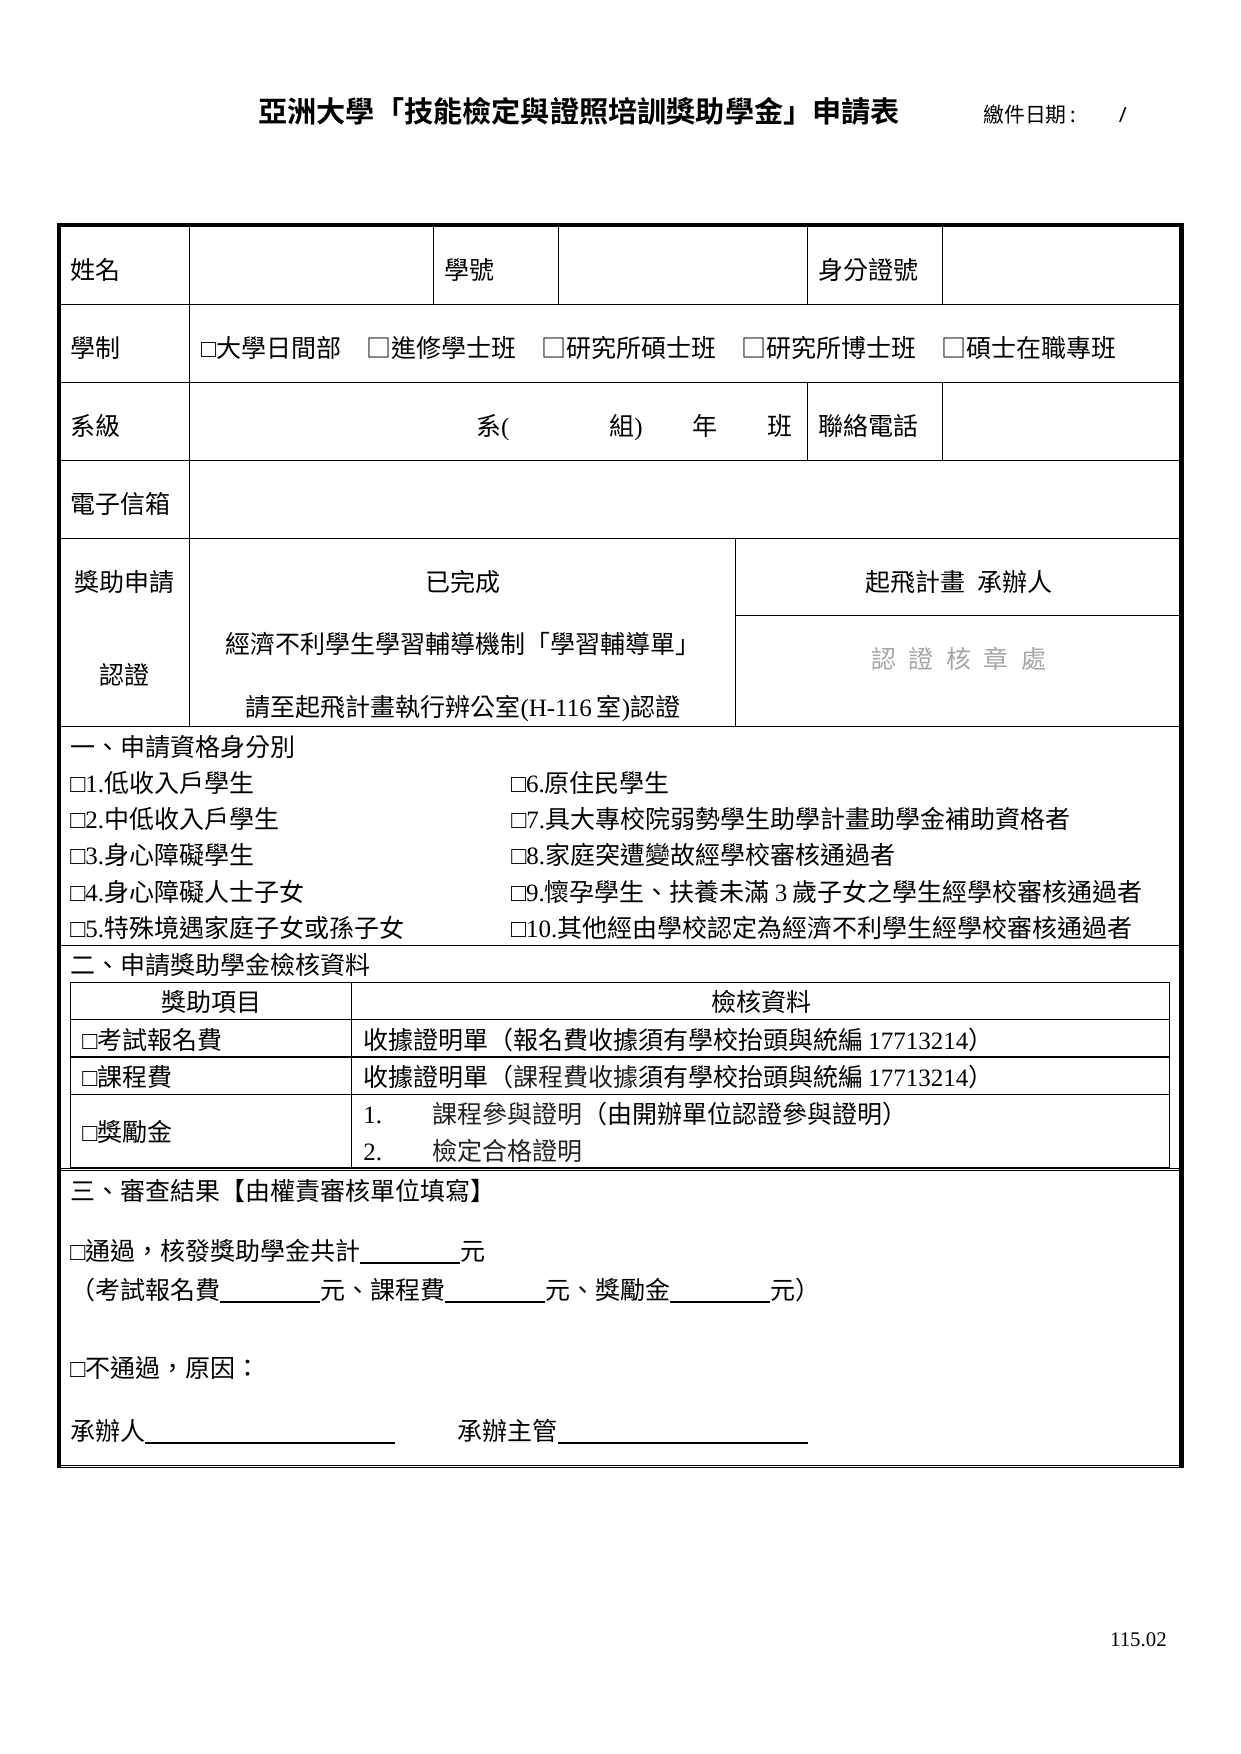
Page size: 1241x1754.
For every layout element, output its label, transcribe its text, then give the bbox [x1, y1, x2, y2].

table_cell 電子信箱 [61, 461, 189, 537]
table_cell □獎勵金 [71, 1095, 351, 1167]
table_cell 系( 組) 年 班 [190, 383, 807, 459]
table_header [190, 227, 433, 304]
table_cell □課程費 [71, 1058, 351, 1094]
table_cell 已完成 經濟不利學生學習輔導機制「學習輔導單」 請至起飛計畫執行辨公室(H-116室)認證 [190, 539, 735, 726]
table_header 獎助項目 [71, 983, 351, 1019]
table_cell 二、申請獎助學金檢核資料 [61, 946, 1179, 1168]
table_cell 學制 [61, 305, 189, 382]
table_header [559, 227, 807, 304]
table_cell 起飛計畫 承辦人 [736, 539, 1179, 615]
table_cell □1.低收入戶學生 □2.中低收入戶學生 □3.身心障礙學生 □4.身心障礙人士子女 □5.特殊境遇家庭子女或孫子女 [61, 763, 499, 944]
table_header 檢核資料 [352, 983, 1169, 1019]
table_cell □考試報名費 [71, 1020, 351, 1056]
table_cell 課程參與證明（由開辦單位認證參與證明） 檢定合格證明 [352, 1095, 1169, 1167]
table_header [943, 227, 1179, 304]
table_cell 三、審查結果【由權責審核單位填寫】 □通過，核發獎助學金共計 元 （考試報名費 元、課程費 元、獎勵金 元） □不通過，原因： 承辦人 承辦主管 [61, 1171, 1179, 1464]
table_header 身分證號 [808, 227, 942, 304]
table_header 姓名 [61, 227, 189, 304]
table_cell 收據證明單（課程費收據須有學校抬頭與統編17713214） [352, 1058, 1169, 1094]
table_cell 認 證 核 章 處 [736, 616, 1179, 726]
table_cell 系級 [61, 383, 189, 459]
table_header 學號 [434, 227, 558, 304]
table_cell 一、申請資格身分別 [61, 727, 1179, 763]
table_cell 獎助申請認證 [61, 539, 189, 726]
table_cell □大學日間部 □進修學士班 □研究所碩士班 □研究所博士班 □碩士在職專班 [190, 305, 1179, 382]
table_cell 聯絡電話 [808, 383, 942, 459]
table_cell [190, 461, 1179, 537]
table_cell [943, 383, 1179, 459]
table_cell □6.原住民學生 □7.具大專校院弱勢學生助學計畫助學金補助資格者 □8.家庭突遭變故經學校審核通過者 □9.懷孕學生、扶養未滿3歲子女之學生經學校審核通過者 □10.其他經由學校認定為經濟不利學生經學校審核通過者 [500, 763, 1179, 944]
table_cell 收據證明單（報名費收據須有學校抬頭與統編17713214） [352, 1020, 1169, 1056]
